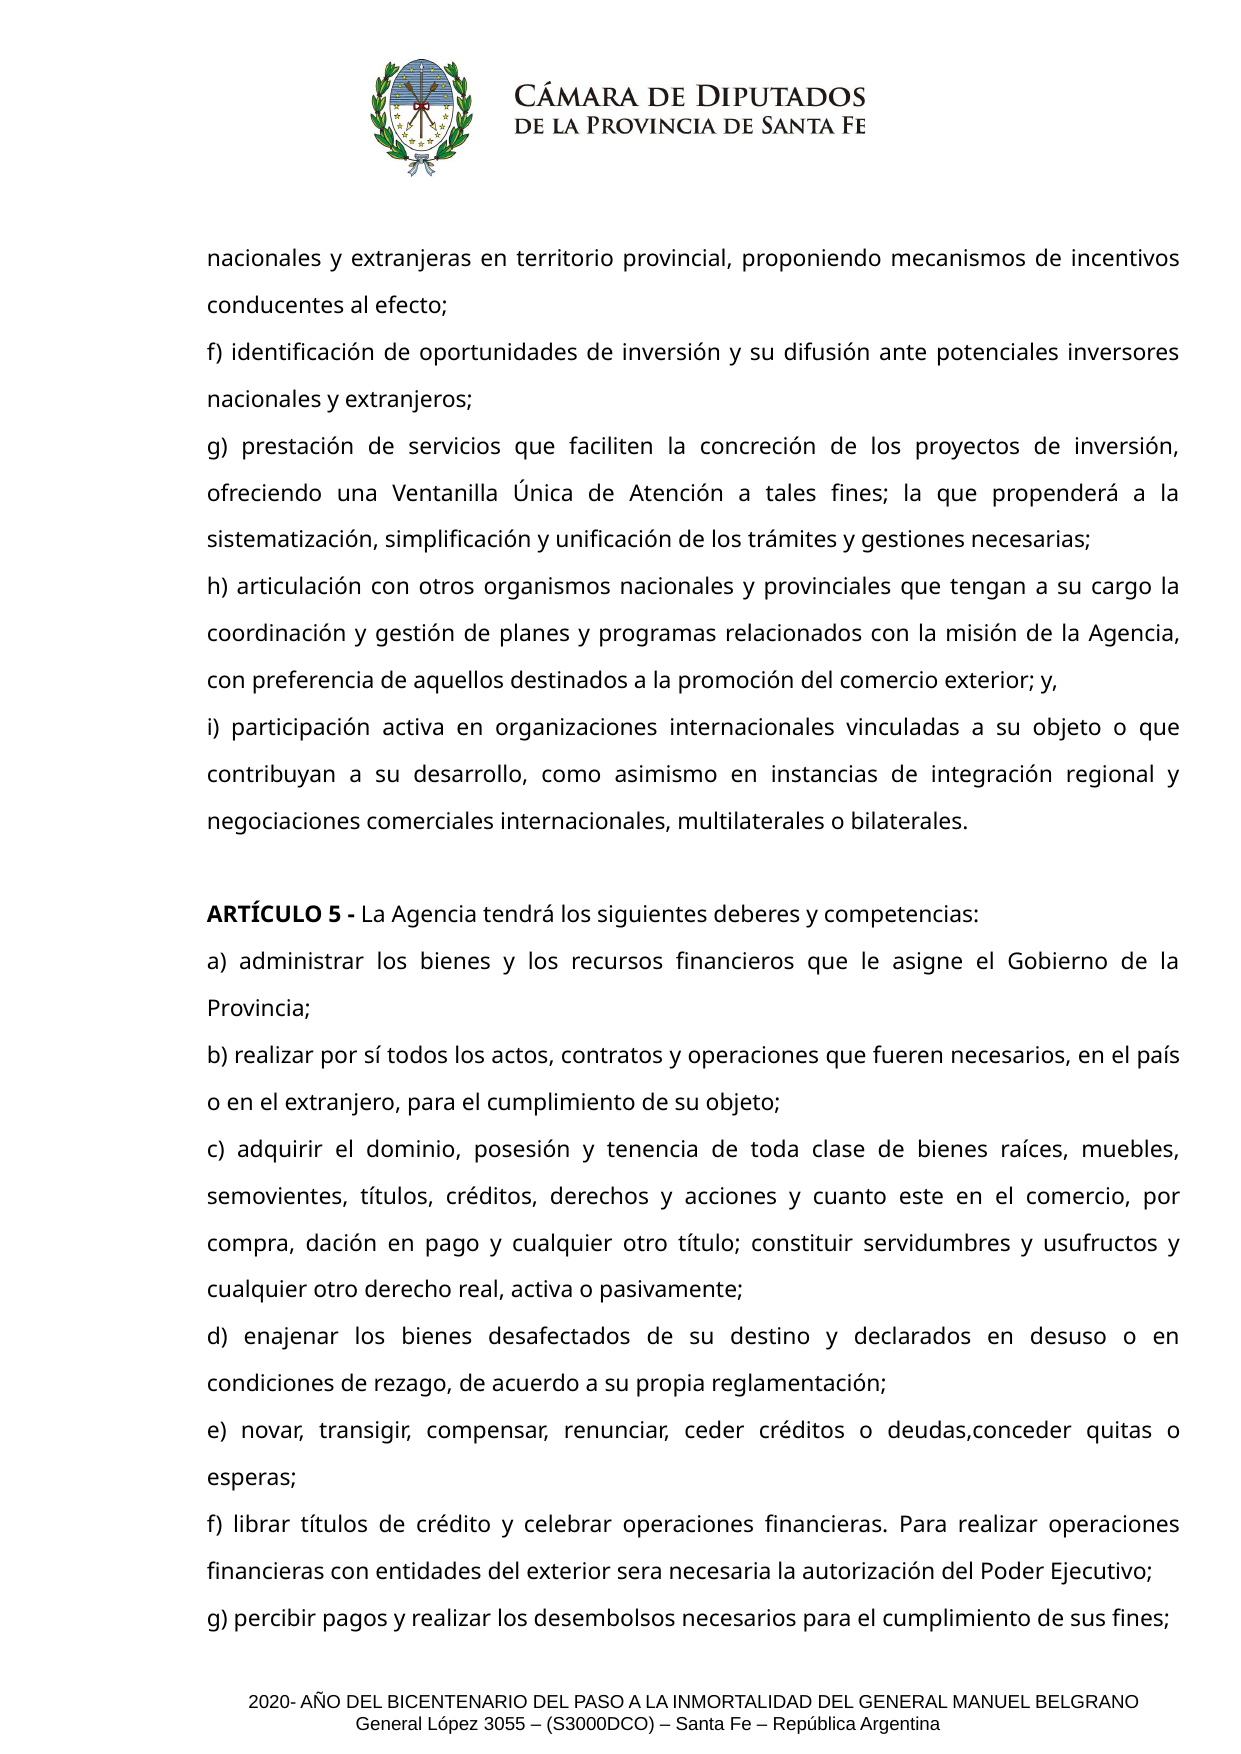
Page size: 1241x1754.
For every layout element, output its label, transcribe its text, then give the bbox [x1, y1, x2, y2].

text a) administrar los bienes y los recursos financieros que le asigne el Gobierno de la Provincia; [207, 945, 1181, 1023]
text f) identificación de oportunidades de inversión y su difusión ante potenciales inversores nacionales y extranjeros; [207, 336, 1181, 414]
text ARTÍCULO 5 - La Agencia tendrá los siguientes deberes y competencias: [207, 898, 1181, 930]
text nacionales y extranjeras en territorio provincial, proponiendo mecanismos de incentivos conducentes al efecto; [207, 242, 1181, 320]
text c) adquirir el dominio, posesión y tenencia de toda clase de bienes raíces, muebles, semovientes, títulos, créditos, derechos y acciones y cuanto este en el comercio, por compra, dación en pago y cualquier otro título; constituir servidumbres y usufructos y cualquier otro derecho real, activa o pasivamente; [207, 1133, 1181, 1305]
text d) enajenar los bienes desafectados de su destino y declarados en desuso o en condiciones de rezago, de acuerdo a su propia reglamentación; [207, 1320, 1181, 1398]
text h) articulación con otros organismos nacionales y provinciales que tengan a su cargo la coordinación y gestión de planes y programas relacionados con la misión de la Agencia, con preferencia de aquellos destinados a la promoción del comercio exterior; y, [207, 570, 1181, 695]
text b) realizar por sí todos los actos, contratos y operaciones que fueren necesarios, en el país o en el extranjero, para el cumplimiento de su objeto; [207, 1039, 1181, 1117]
text i) participación activa en organizaciones internacionales vinculadas a su objeto o que contribuyan a su desarrollo, como asimismo en instancias de integración regional y negociaciones comerciales internacionales, multilaterales o bilaterales. [207, 711, 1181, 836]
picture [370, 59, 866, 181]
text f) librar títulos de crédito y celebrar operaciones financieras. Para realizar operaciones financieras con entidades del exterior sera necesaria la autorización del Poder Ejecutivo; [207, 1508, 1181, 1586]
text g) prestación de servicios que faciliten la concreción de los proyectos de inversión, ofreciendo una Ventanilla Única de Atención a tales fines; la que propenderá a la sistematización, simplificación y unificación de los trámites y gestiones necesarias; [207, 430, 1181, 555]
text g) percibir pagos y realizar los desembolsos necesarios para el cumplimiento de sus fines; [207, 1602, 1181, 1633]
text e) novar, transigir, compensar, renunciar, ceder créditos o deudas,conceder quitas o esperas; [207, 1414, 1181, 1492]
